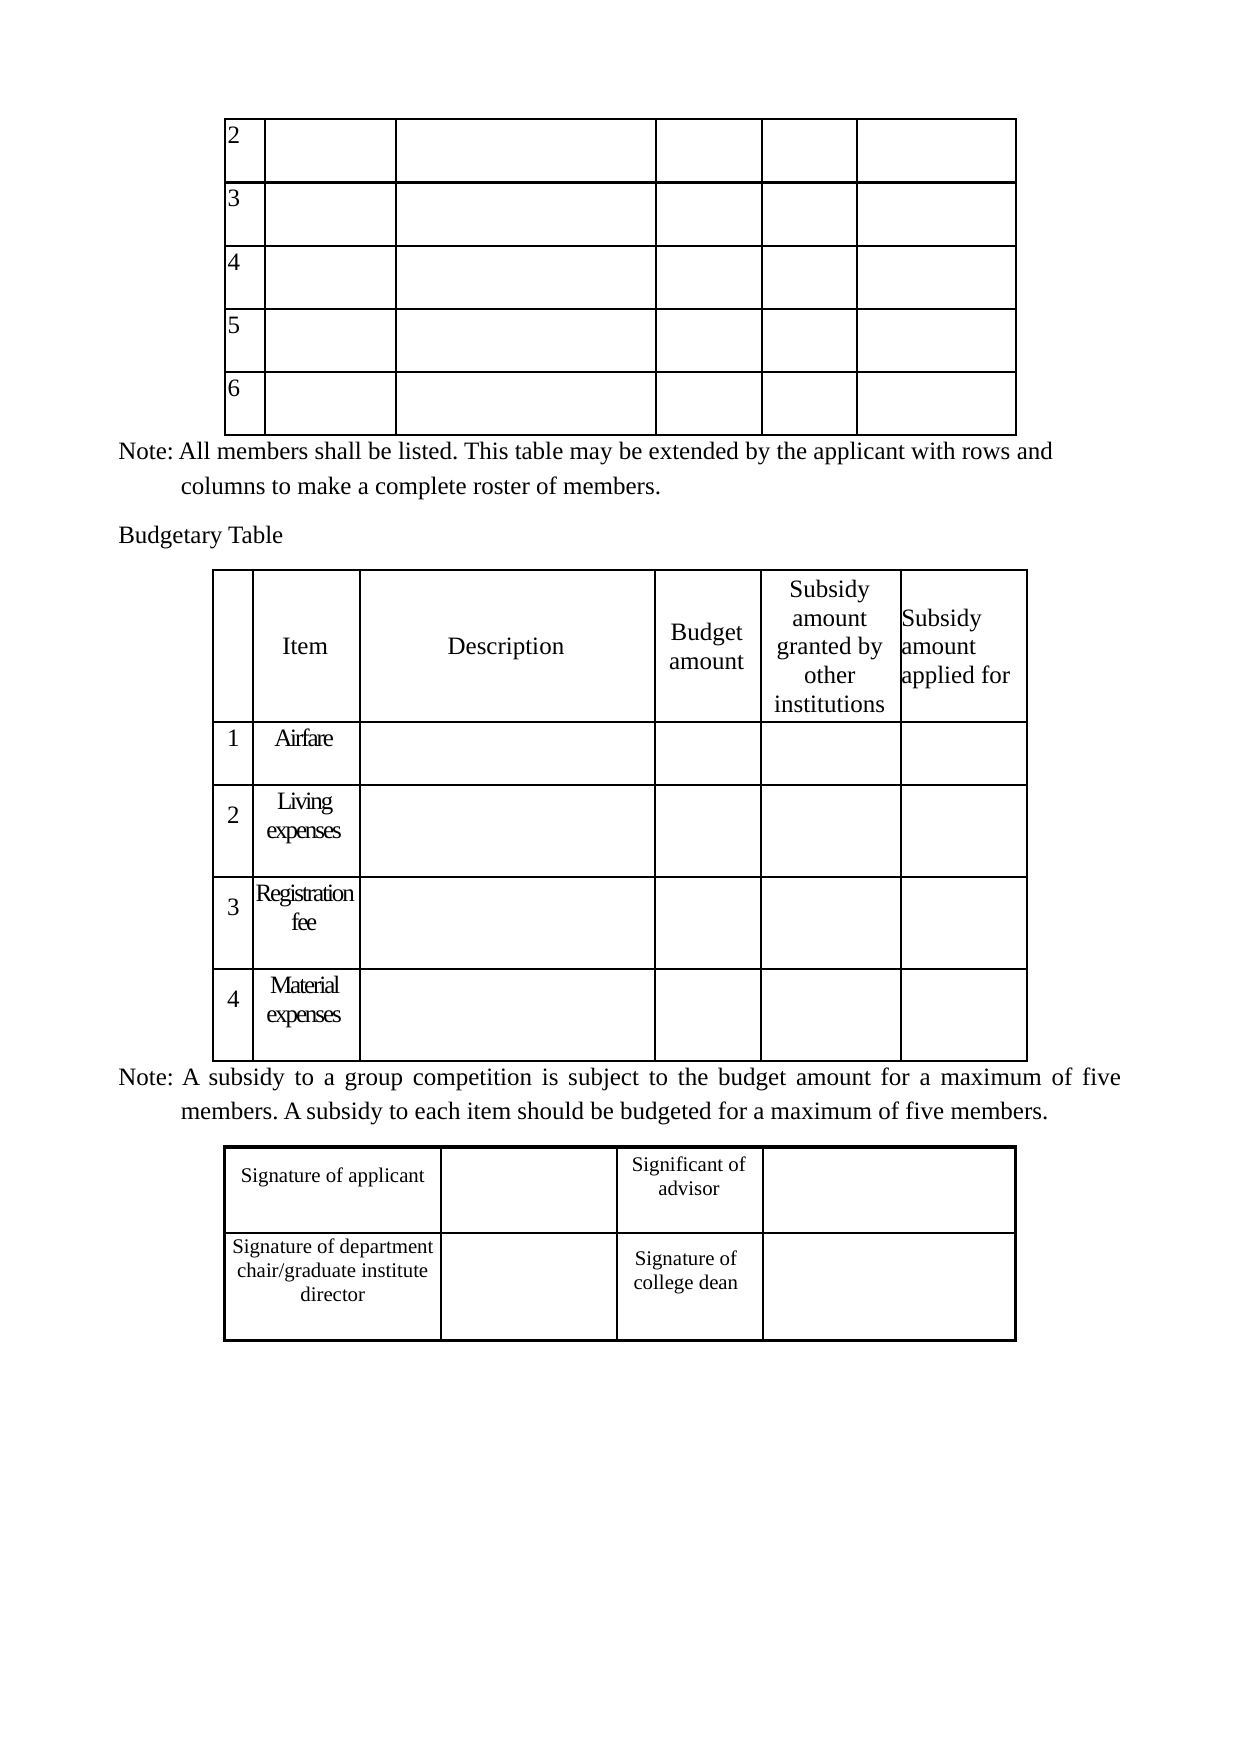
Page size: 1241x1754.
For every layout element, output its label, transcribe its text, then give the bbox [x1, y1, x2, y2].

table_header [764, 1149, 1014, 1232]
table_header Budget amount [656, 571, 760, 721]
table_cell [858, 120, 1015, 181]
table_cell [762, 786, 900, 876]
table_cell [361, 878, 654, 968]
table_cell Registration fee [254, 878, 359, 968]
table_cell Material expenses [254, 970, 359, 1060]
table_cell 2 [214, 786, 252, 876]
table_cell 1 [214, 723, 252, 784]
table_cell [266, 184, 395, 244]
table_header Significant of advisor [618, 1149, 762, 1232]
table_cell [858, 247, 1015, 308]
table_cell [397, 247, 655, 308]
table_cell [902, 970, 1026, 1060]
table_cell [657, 120, 761, 181]
table_cell 4 [214, 970, 252, 1060]
table_cell 3 [214, 878, 252, 968]
table_cell [902, 723, 1026, 784]
table_cell 6 [226, 373, 264, 434]
table_cell [763, 373, 856, 434]
table_cell [397, 373, 655, 434]
table_cell [361, 970, 654, 1060]
table_cell [657, 184, 761, 244]
table_cell [657, 373, 761, 434]
table_cell [858, 184, 1015, 244]
table_cell [656, 970, 760, 1060]
table_cell [764, 1234, 1014, 1339]
table_cell Signature of college dean [618, 1234, 762, 1339]
table_cell [762, 878, 900, 968]
table_cell Airfare [254, 723, 359, 784]
table_header [442, 1149, 616, 1232]
table_cell [762, 970, 900, 1060]
table_cell [763, 247, 856, 308]
table_cell Living expenses [254, 786, 359, 876]
table_cell [397, 120, 655, 181]
table_cell [397, 184, 655, 244]
table_header Description [361, 571, 654, 721]
table_cell 2 [226, 120, 264, 181]
table_cell [763, 120, 856, 181]
table_cell [656, 786, 760, 876]
table_header Item [254, 571, 359, 721]
table_cell [763, 310, 856, 371]
table_cell [266, 120, 395, 181]
table_cell [266, 310, 395, 371]
table_header Subsidy amount applied for [902, 571, 1026, 721]
table_cell 3 [226, 184, 264, 244]
text Note: A subsidy to a group competition is subject to the budget amount for a maximum of five members. A subsidy to each item should be budgeted for a maximum of five members. [118, 1062, 1122, 1125]
table_cell 4 [226, 247, 264, 308]
table_cell [656, 878, 760, 968]
table_cell [902, 786, 1026, 876]
table_header Signature of applicant [226, 1149, 440, 1232]
table_cell [902, 878, 1026, 968]
text Budgetary Table [118, 520, 1122, 549]
table_cell [858, 373, 1015, 434]
table_header Subsidy amount granted by other institutions [762, 571, 900, 721]
table_cell [763, 184, 856, 244]
table_cell [657, 310, 761, 371]
table_cell [657, 247, 761, 308]
text Note: All members shall be listed. This table may be extended by the applicant with rows and columns to make a complete roster of members. [118, 436, 1122, 499]
table_cell [266, 247, 395, 308]
table_cell [361, 723, 654, 784]
table_header [214, 571, 252, 721]
table_cell [762, 723, 900, 784]
table_cell [361, 786, 654, 876]
table_cell 5 [226, 310, 264, 371]
table_cell [656, 723, 760, 784]
table_cell [442, 1234, 616, 1339]
table_cell Signature of department chair/graduate institute director [226, 1234, 440, 1339]
table_cell [858, 310, 1015, 371]
table_cell [266, 373, 395, 434]
table_cell [397, 310, 655, 371]
